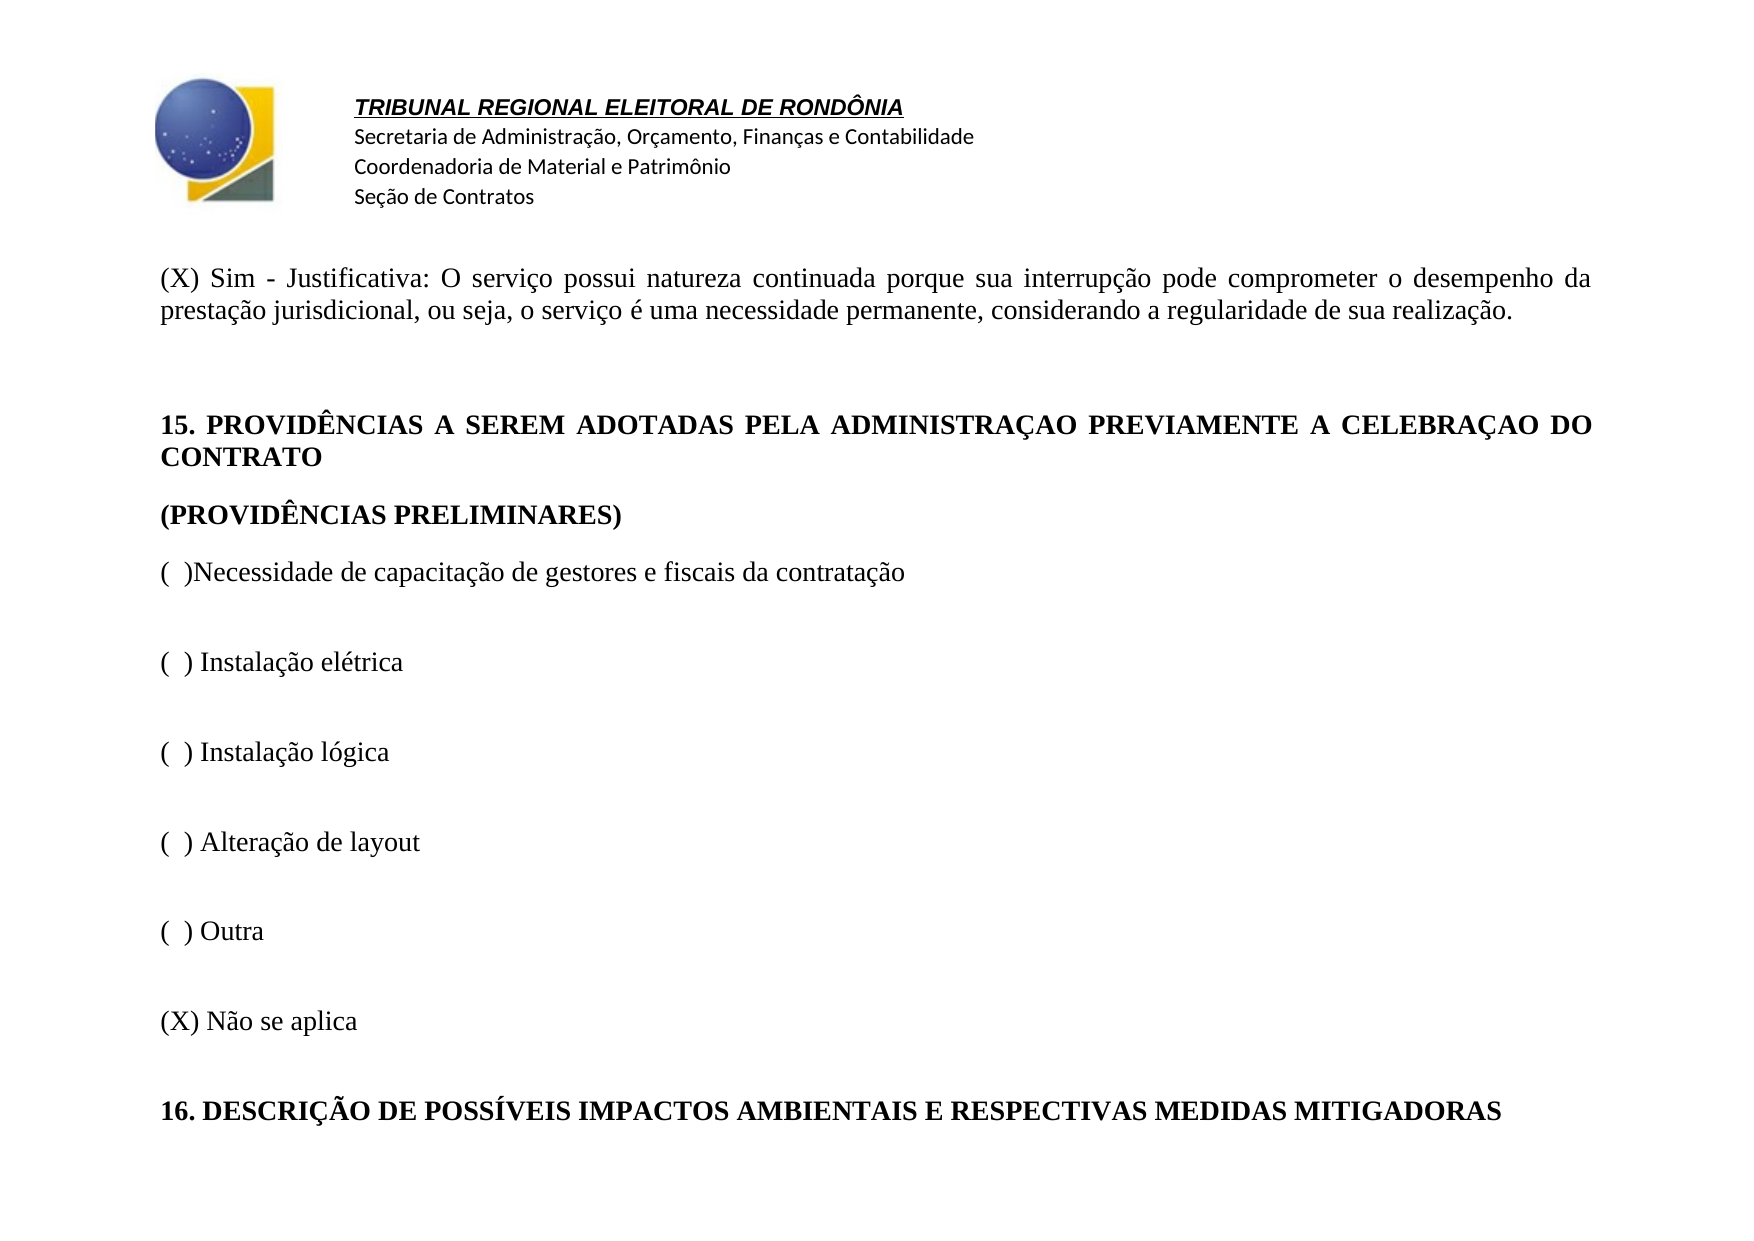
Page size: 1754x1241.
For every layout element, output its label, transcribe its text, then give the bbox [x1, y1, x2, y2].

text (X) Sim - Justificativa: O serviço possui natureza continuada porque sua interrupção pode comprometer o desempenho da prestação jurisdicional, ou seja, o serviço é uma necessidade permanente, considerando a regularidade de sua realização. [160, 261, 1594, 326]
text 16. DESCRIÇÃO DE POSSÍVEIS IMPACTOS AMBIENTAIS E RESPECTIVAS MEDIDAS MITIGADORAS [160, 1062, 1594, 1126]
text ( ) Alteração de layout [160, 792, 1594, 857]
text (X) Não se aplica [160, 972, 1594, 1037]
text ( ) Instalação lógica [160, 702, 1594, 767]
text (PROVIDÊNCIAS PRELIMINARES) [160, 498, 1594, 530]
text ( )Necessidade de capacitação de gestores e fiscais da contratação [160, 555, 1594, 588]
text ( ) Instalação elétrica [160, 613, 1594, 677]
text ( ) Outra [160, 882, 1594, 947]
text 15. PROVIDÊNCIAS A SEREM ADOTADAS PELA ADMINISTRAÇAO PREVIAMENTE A CELEBRAÇAO DO CONTRATO [160, 408, 1594, 473]
